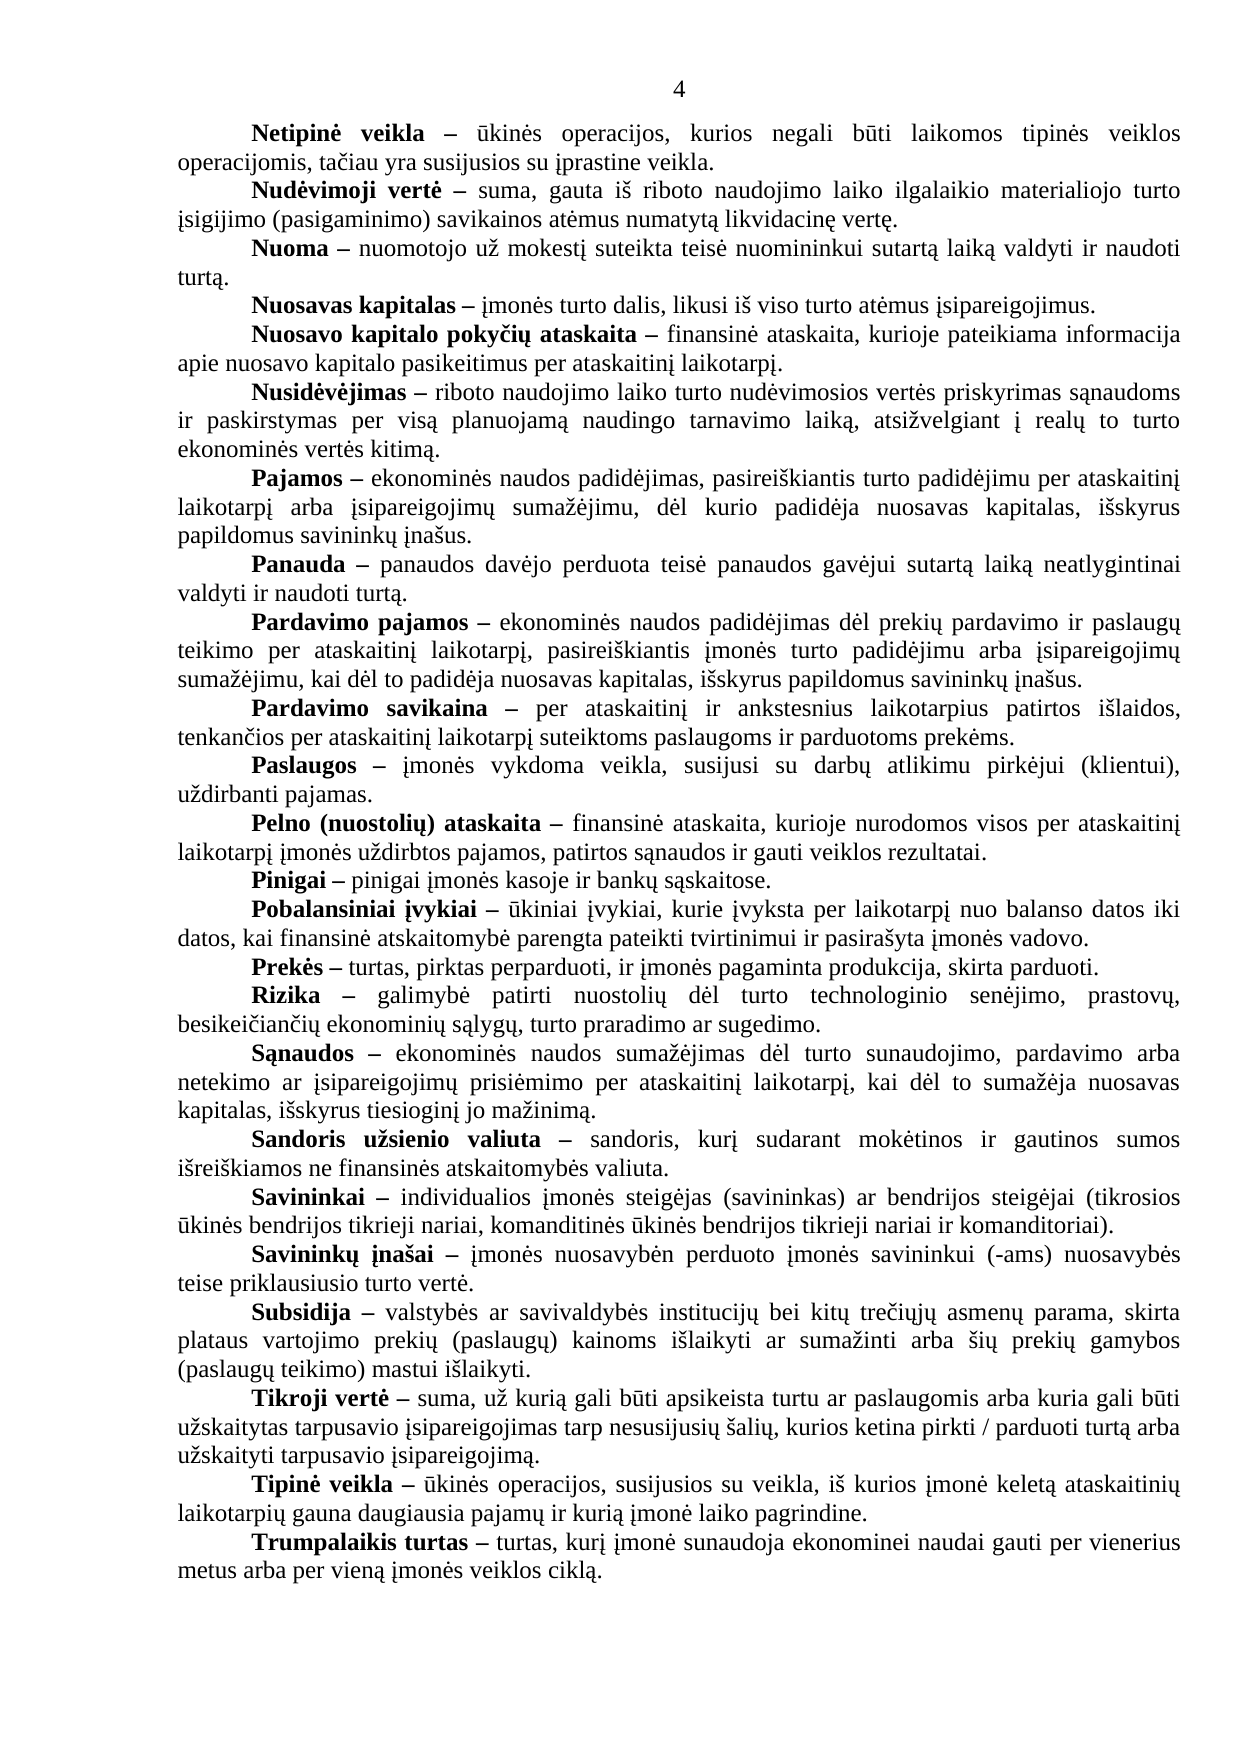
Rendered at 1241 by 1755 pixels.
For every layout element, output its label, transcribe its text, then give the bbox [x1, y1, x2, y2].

text Savininkų įnašai – įmonės nuosavybėn perduoto įmonės savininkui (-ams) nuosavybės teise priklausiusio turto vertė. [177, 1239, 1181, 1297]
text Savininkai – individualios įmonės steigėjas (savininkas) ar bendrijos steigėjai (tikrosios ūkinės bendrijos tikrieji nariai, komanditinės ūkinės bendrijos tikrieji nariai ir komanditoriai). [177, 1182, 1181, 1239]
text Tikroji vertė – suma, už kurią gali būti apsikeista turtu ar paslaugomis arba kuria gali būti užskaitytas tarpusavio įsipareigojimas tarp nesusijusių šalių, kurios ketina pirkti / parduoti turtą arba užskaityti tarpusavio įsipareigojimą. [177, 1383, 1181, 1469]
text Sąnaudos – ekonominės naudos sumažėjimas dėl turto sunaudojimo, pardavimo arba netekimo ar įsipareigojimų prisiėmimo per ataskaitinį laikotarpį, kai dėl to sumažėja nuosavas kapitalas, išskyrus tiesioginį jo mažinimą. [177, 1038, 1181, 1124]
text Paslaugos – įmonės vykdoma veikla, susijusi su darbų atlikimu pirkėjui (klientui), uždirbanti pajamas. [177, 751, 1181, 808]
text Panauda – panaudos davėjo perduota teisė panaudos gavėjui sutartą laiką neatlygintinai valdyti ir naudoti turtą. [177, 549, 1181, 607]
text Pelno (nuostolių) ataskaita – finansinė ataskaita, kurioje nurodomos visos per ataskaitinį laikotarpį įmonės uždirbtos pajamos, patirtos sąnaudos ir gauti veiklos rezultatai. [177, 808, 1181, 866]
text Nudėvimoji vertė – suma, gauta iš riboto naudojimo laiko ilgalaikio materialiojo turto įsigijimo (pasigaminimo) savikainos atėmus numatytą likvidacinę vertę. [177, 176, 1181, 233]
text Prekės – turtas, pirktas perparduoti, ir įmonės pagaminta produkcija, skirta parduoti. [177, 952, 1181, 981]
text Nuoma – nuomotojo už mokestį suteikta teisė nuomininkui sutartą laiką valdyti ir naudoti turtą. [177, 233, 1181, 291]
text Pardavimo pajamos – ekonominės naudos padidėjimas dėl prekių pardavimo ir paslaugų teikimo per ataskaitinį laikotarpį, pasireiškiantis įmonės turto padidėjimu arba įsipareigojimų sumažėjimu, kai dėl to padidėja nuosavas kapitalas, išskyrus papildomus savininkų įnašus. [177, 607, 1181, 693]
text Trumpalaikis turtas – turtas, kurį įmonė sunaudoja ekonominei naudai gauti per vienerius metus arba per vieną įmonės veiklos ciklą. [177, 1527, 1181, 1584]
text Pinigai – pinigai įmonės kasoje ir bankų sąskaitose. [177, 866, 1181, 894]
text Rizika – galimybė patirti nuostolių dėl turto technologinio senėjimo, prastovų, besikeičiančių ekonominių sąlygų, turto praradimo ar sugedimo. [177, 981, 1181, 1038]
text Tipinė veikla – ūkinės operacijos, susijusios su veikla, iš kurios įmonė keletą ataskaitinių laikotarpių gauna daugiausia pajamų ir kurią įmonė laiko pagrindine. [177, 1469, 1181, 1527]
text Sandoris užsienio valiuta – sandoris, kurį sudarant mokėtinos ir gautinos sumos išreiškiamos ne finansinės atskaitomybės valiuta. [177, 1124, 1181, 1182]
text Pajamos – ekonominės naudos padidėjimas, pasireiškiantis turto padidėjimu per ataskaitinį laikotarpį arba įsipareigojimų sumažėjimu, dėl kurio padidėja nuosavas kapitalas, išskyrus papildomus savininkų įnašus. [177, 463, 1181, 549]
text Pardavimo savikaina – per ataskaitinį ir ankstesnius laikotarpius patirtos išlaidos, tenkančios per ataskaitinį laikotarpį suteiktoms paslaugoms ir parduotoms prekėms. [177, 693, 1181, 751]
text Nusidėvėjimas – riboto naudojimo laiko turto nudėvimosios vertės priskyrimas sąnaudoms ir paskirstymas per visą planuojamą naudingo tarnavimo laiką, atsižvelgiant į realų to turto ekonominės vertės kitimą. [177, 377, 1181, 463]
text Nuosavo kapitalo pokyčių ataskaita – finansinė ataskaita, kurioje pateikiama informacija apie nuosavo kapitalo pasikeitimus per ataskaitinį laikotarpį. [177, 319, 1181, 377]
text Pobalansiniai įvykiai – ūkiniai įvykiai, kurie įvyksta per laikotarpį nuo balanso datos iki datos, kai finansinė atskaitomybė parengta pateikti tvirtinimui ir pasirašyta įmonės vadovo. [177, 894, 1181, 952]
text Subsidija – valstybės ar savivaldybės institucijų bei kitų trečiųjų asmenų parama, skirta plataus vartojimo prekių (paslaugų) kainoms išlaikyti ar sumažinti arba šių prekių gamybos (paslaugų teikimo) mastui išlaikyti. [177, 1297, 1181, 1383]
text Netipinė veikla – ūkinės operacijos, kurios negali būti laikomos tipinės veiklos operacijomis, tačiau yra susijusios su įprastine veikla. [177, 118, 1181, 176]
text Nuosavas kapitalas – įmonės turto dalis, likusi iš viso turto atėmus įsipareigojimus. [177, 291, 1181, 319]
